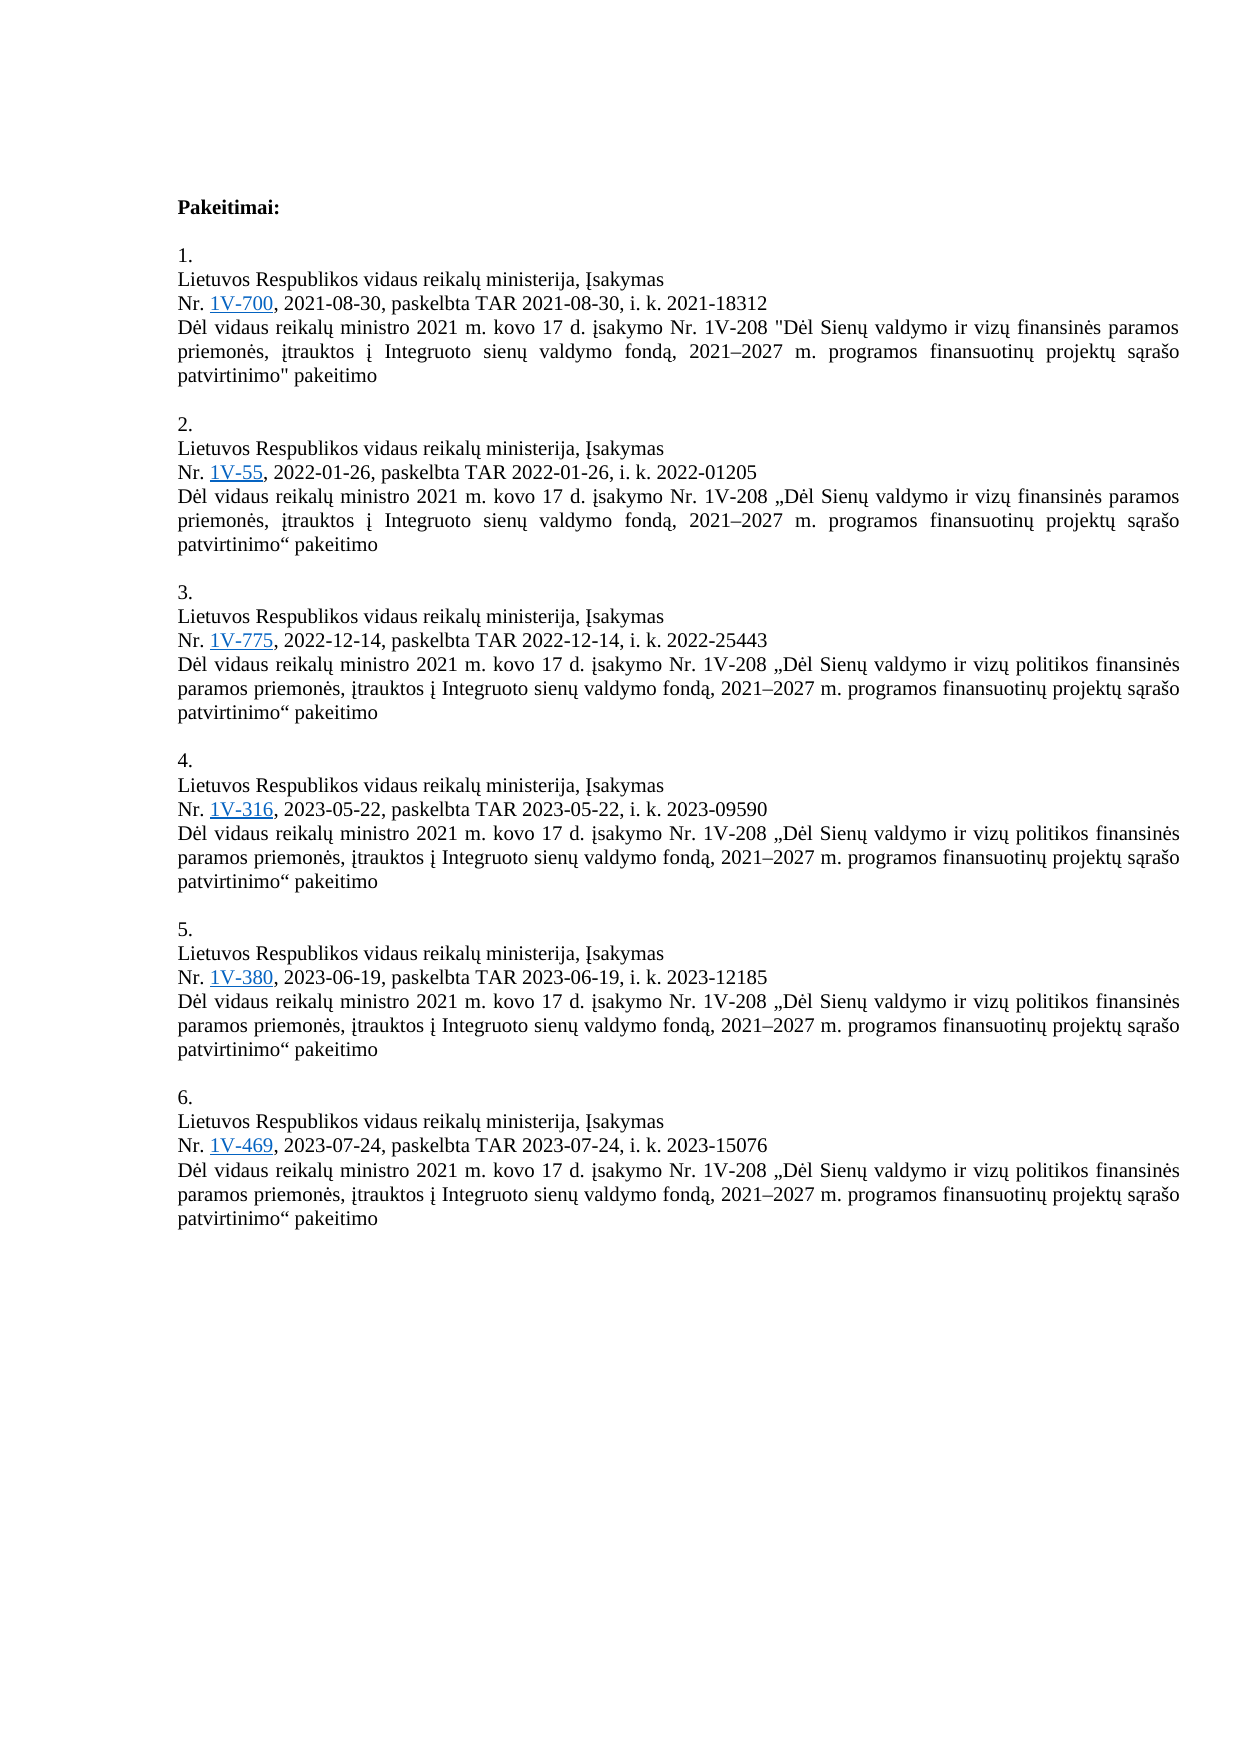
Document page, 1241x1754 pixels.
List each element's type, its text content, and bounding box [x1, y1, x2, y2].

text Dėl vidaus reikalų ministro 2021 m. kovo 17 d. įsakymo Nr. 1V-208 "Dėl Sienų valdymo ir vizų finansinės paramos priemonės, įtrauktos į Integruoto sienų valdymo fondą, 2021–2027 m. programos finansuotinų projektų sąrašo patvirtinimo" pakeitimo [177, 315, 1181, 387]
text Pakeitimai: [177, 195, 1181, 219]
text Dėl vidaus reikalų ministro 2021 m. kovo 17 d. įsakymo Nr. 1V-208 „Dėl Sienų valdymo ir vizų politikos finansinės paramos priemonės, įtrauktos į Integruoto sienų valdymo fondą, 2021–2027 m. programos finansuotinų projektų sąrašo patvirtinimo“ pakeitimo [177, 989, 1181, 1061]
text Nr. 1V-316, 2023-05-22, paskelbta TAR 2023-05-22, i. k. 2023-09590 [177, 797, 1181, 821]
text 3. [177, 580, 1181, 604]
text Dėl vidaus reikalų ministro 2021 m. kovo 17 d. įsakymo Nr. 1V-208 „Dėl Sienų valdymo ir vizų finansinės paramos priemonės, įtrauktos į Integruoto sienų valdymo fondą, 2021–2027 m. programos finansuotinų projektų sąrašo patvirtinimo“ pakeitimo [177, 484, 1181, 556]
text Nr. 1V-700, 2021-08-30, paskelbta TAR 2021-08-30, i. k. 2021-18312 [177, 291, 1181, 315]
text Nr. 1V-380, 2023-06-19, paskelbta TAR 2023-06-19, i. k. 2023-12185 [177, 965, 1181, 989]
text Nr. 1V-469, 2023-07-24, paskelbta TAR 2023-07-24, i. k. 2023-15076 [177, 1133, 1181, 1157]
text Lietuvos Respublikos vidaus reikalų ministerija, Įsakymas [177, 772, 1181, 797]
text Dėl vidaus reikalų ministro 2021 m. kovo 17 d. įsakymo Nr. 1V-208 „Dėl Sienų valdymo ir vizų politikos finansinės paramos priemonės, įtrauktos į Integruoto sienų valdymo fondą, 2021–2027 m. programos finansuotinų projektų sąrašo patvirtinimo“ pakeitimo [177, 652, 1181, 724]
text Lietuvos Respublikos vidaus reikalų ministerija, Įsakymas [177, 267, 1181, 291]
text 1. [177, 243, 1181, 267]
text 4. [177, 748, 1181, 772]
text Dėl vidaus reikalų ministro 2021 m. kovo 17 d. įsakymo Nr. 1V-208 „Dėl Sienų valdymo ir vizų politikos finansinės paramos priemonės, įtrauktos į Integruoto sienų valdymo fondą, 2021–2027 m. programos finansuotinų projektų sąrašo patvirtinimo“ pakeitimo [177, 1157, 1181, 1230]
text Dėl vidaus reikalų ministro 2021 m. kovo 17 d. įsakymo Nr. 1V-208 „Dėl Sienų valdymo ir vizų politikos finansinės paramos priemonės, įtrauktos į Integruoto sienų valdymo fondą, 2021–2027 m. programos finansuotinų projektų sąrašo patvirtinimo“ pakeitimo [177, 821, 1181, 893]
text 6. [177, 1085, 1181, 1109]
text Lietuvos Respublikos vidaus reikalų ministerija, Įsakymas [177, 436, 1181, 460]
text Lietuvos Respublikos vidaus reikalų ministerija, Įsakymas [177, 1109, 1181, 1133]
text 5. [177, 917, 1181, 941]
text Lietuvos Respublikos vidaus reikalų ministerija, Įsakymas [177, 604, 1181, 628]
text 2. [177, 412, 1181, 436]
text Nr. 1V-55, 2022-01-26, paskelbta TAR 2022-01-26, i. k. 2022-01205 [177, 460, 1181, 484]
text Nr. 1V-775, 2022-12-14, paskelbta TAR 2022-12-14, i. k. 2022-25443 [177, 628, 1181, 652]
text Lietuvos Respublikos vidaus reikalų ministerija, Įsakymas [177, 941, 1181, 965]
